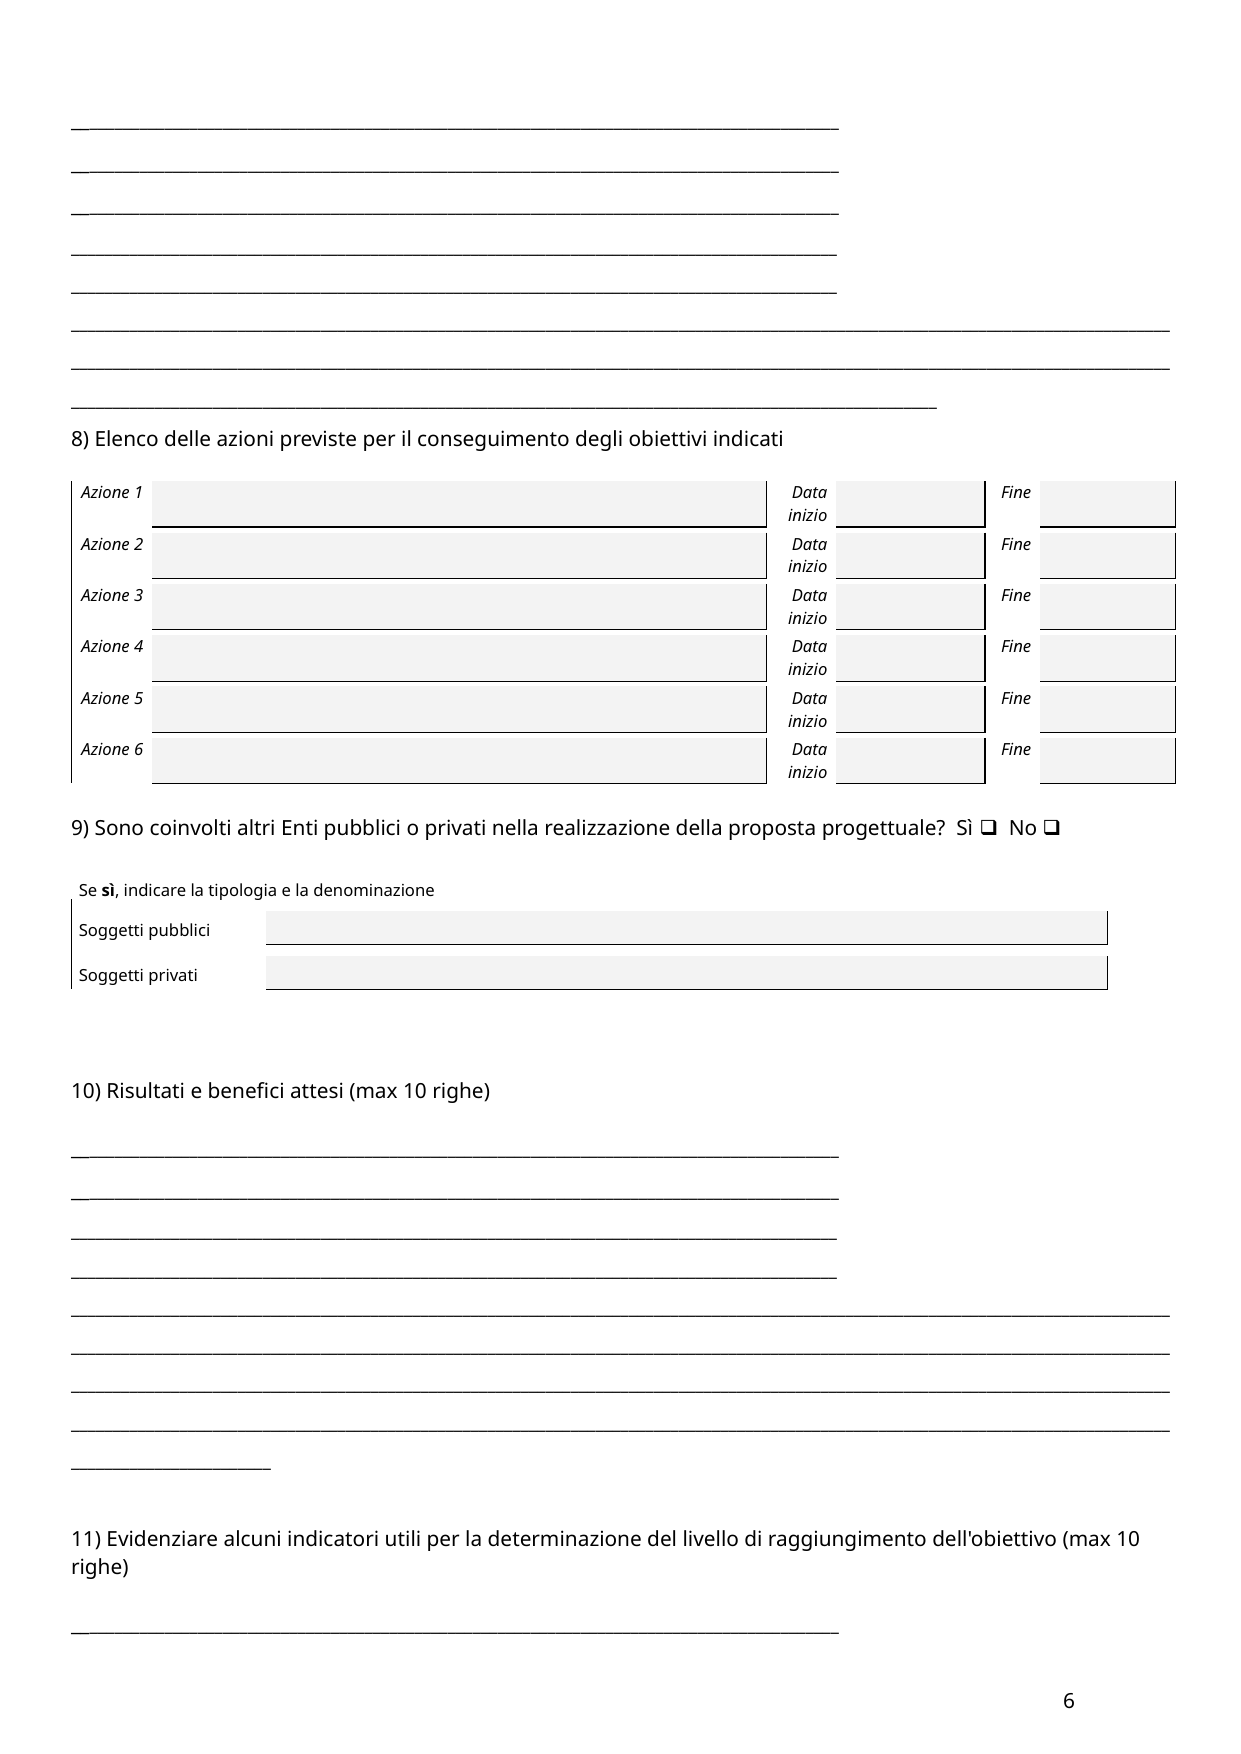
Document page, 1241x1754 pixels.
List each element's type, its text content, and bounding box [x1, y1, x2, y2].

text 9) Sono coinvolti altri Enti pubblici o privati nella realizzazione della proposta progettuale? Sì  No  [71, 813, 1175, 841]
table_cell Fine [986, 635, 1040, 681]
table_cell [766, 681, 836, 686]
table_cell [1025, 899, 1076, 911]
table_cell [836, 584, 984, 629]
table_cell [766, 578, 836, 584]
table_cell [836, 686, 984, 732]
table_cell Soggetti pubblici [72, 911, 266, 944]
table_cell Data inizio [767, 686, 836, 732]
table_cell Fine [986, 686, 1040, 732]
table_cell Data inizio [767, 635, 836, 681]
table_cell [836, 733, 985, 738]
table_cell [72, 899, 941, 911]
table_cell [941, 899, 991, 911]
table_cell [1040, 579, 1175, 584]
table_cell [152, 635, 766, 681]
text ________________________________________________________________________________________________________________________________________________________________________________________________________________________________________________________________________________________________________________________________________________________________________________ [71, 309, 1175, 411]
table_cell Azione 6 [72, 738, 152, 783]
table_cell [766, 526, 836, 532]
text 8) Elenco delle azioni previste per il conseguimento degli obiettivi indicati [71, 424, 1175, 453]
table_cell [72, 944, 941, 956]
table_header [1040, 481, 1175, 526]
table_cell [766, 732, 836, 738]
table_cell [152, 584, 766, 629]
text ____________________________________________________________________________________________ [71, 271, 1175, 297]
table_cell [72, 526, 152, 532]
table_cell [152, 686, 766, 732]
text 10) Risultati e benefici attesi (max 10 righe) [71, 1076, 1175, 1104]
table_cell [266, 956, 1107, 989]
text ____________________________________________________________________________________________ [71, 105, 1175, 134]
table_cell [152, 533, 766, 578]
text ________________________________________________________________________________________________________________________________________________________________________________________________________________________________________________________________________________________________________________________________________________________________________________________________________________________________________________________________________________________________________________________________________________________________________ [71, 1294, 1175, 1473]
table_cell [1040, 733, 1175, 738]
table_cell [1076, 945, 1105, 956]
table_cell [991, 899, 1025, 911]
table_cell Data inizio [767, 738, 836, 783]
table_cell [152, 528, 766, 532]
table_cell [836, 635, 984, 681]
text ____________________________________________________________________________________________ [71, 1256, 1175, 1282]
table_cell [72, 732, 152, 738]
table_cell [1040, 630, 1175, 635]
table_cell [1040, 533, 1175, 578]
table_cell [1040, 686, 1175, 732]
table_header [836, 481, 984, 526]
table_cell Fine [986, 533, 1040, 578]
table_cell [152, 682, 766, 686]
table_cell [985, 578, 1040, 584]
table_cell [836, 579, 985, 584]
table_cell [836, 528, 985, 532]
text ____________________________________________________________________________________________ [71, 148, 1175, 176]
table_cell [152, 738, 766, 783]
table_header [152, 481, 766, 526]
table_cell [1040, 682, 1175, 686]
table_cell Soggetti privati [72, 956, 266, 989]
table_cell [991, 945, 1025, 956]
table_cell Azione 5 [72, 686, 152, 732]
table_cell [152, 579, 766, 584]
text ____________________________________________________________________________________________ [71, 1218, 1175, 1243]
table_header Azione 1 [72, 481, 152, 526]
table_header Se sì, indicare la tipologia e la denominazione [71, 870, 1105, 899]
table_cell [152, 630, 766, 635]
text ____________________________________________________________________________________________ [71, 190, 1175, 219]
text ____________________________________________________________________________________________ [71, 233, 1175, 258]
text ____________________________________________________________________________________________ [71, 1133, 1175, 1161]
text 11) Evidenziare alcuni indicatori utili per la determinazione del livello di raggiungimento dell'obiettivo (max 10 righe) [71, 1524, 1175, 1581]
table_cell [1076, 899, 1105, 911]
table_cell [1025, 945, 1076, 956]
table_cell [1040, 584, 1175, 629]
table_cell [72, 578, 152, 584]
table_cell [1040, 528, 1175, 532]
table_cell [72, 681, 152, 686]
text ____________________________________________________________________________________________ [71, 1609, 1175, 1637]
table_cell [985, 681, 1040, 686]
table_header Fine [986, 481, 1040, 526]
table_cell [266, 911, 1107, 944]
table_cell Data inizio [767, 533, 836, 578]
table_cell [152, 733, 766, 738]
table_cell [985, 526, 1040, 532]
table_cell [985, 629, 1040, 635]
table_cell Azione 4 [72, 635, 152, 681]
table_cell [836, 533, 984, 578]
table_cell Data inizio [767, 584, 836, 629]
table_cell Fine [986, 584, 1040, 629]
table_cell [941, 945, 991, 956]
table_cell [836, 738, 984, 783]
table_cell Fine [986, 738, 1040, 783]
table_cell [72, 629, 152, 635]
table_cell [836, 630, 985, 635]
table_cell [1040, 738, 1175, 783]
text ____________________________________________________________________________________________ [71, 1175, 1175, 1204]
table_cell [766, 629, 836, 635]
table_cell Azione 2 [72, 533, 152, 578]
table_header Data inizio [767, 481, 836, 526]
table_cell [836, 682, 985, 686]
table_cell [985, 732, 1040, 738]
table_cell [1040, 635, 1175, 681]
table_cell Azione 3 [72, 584, 152, 629]
